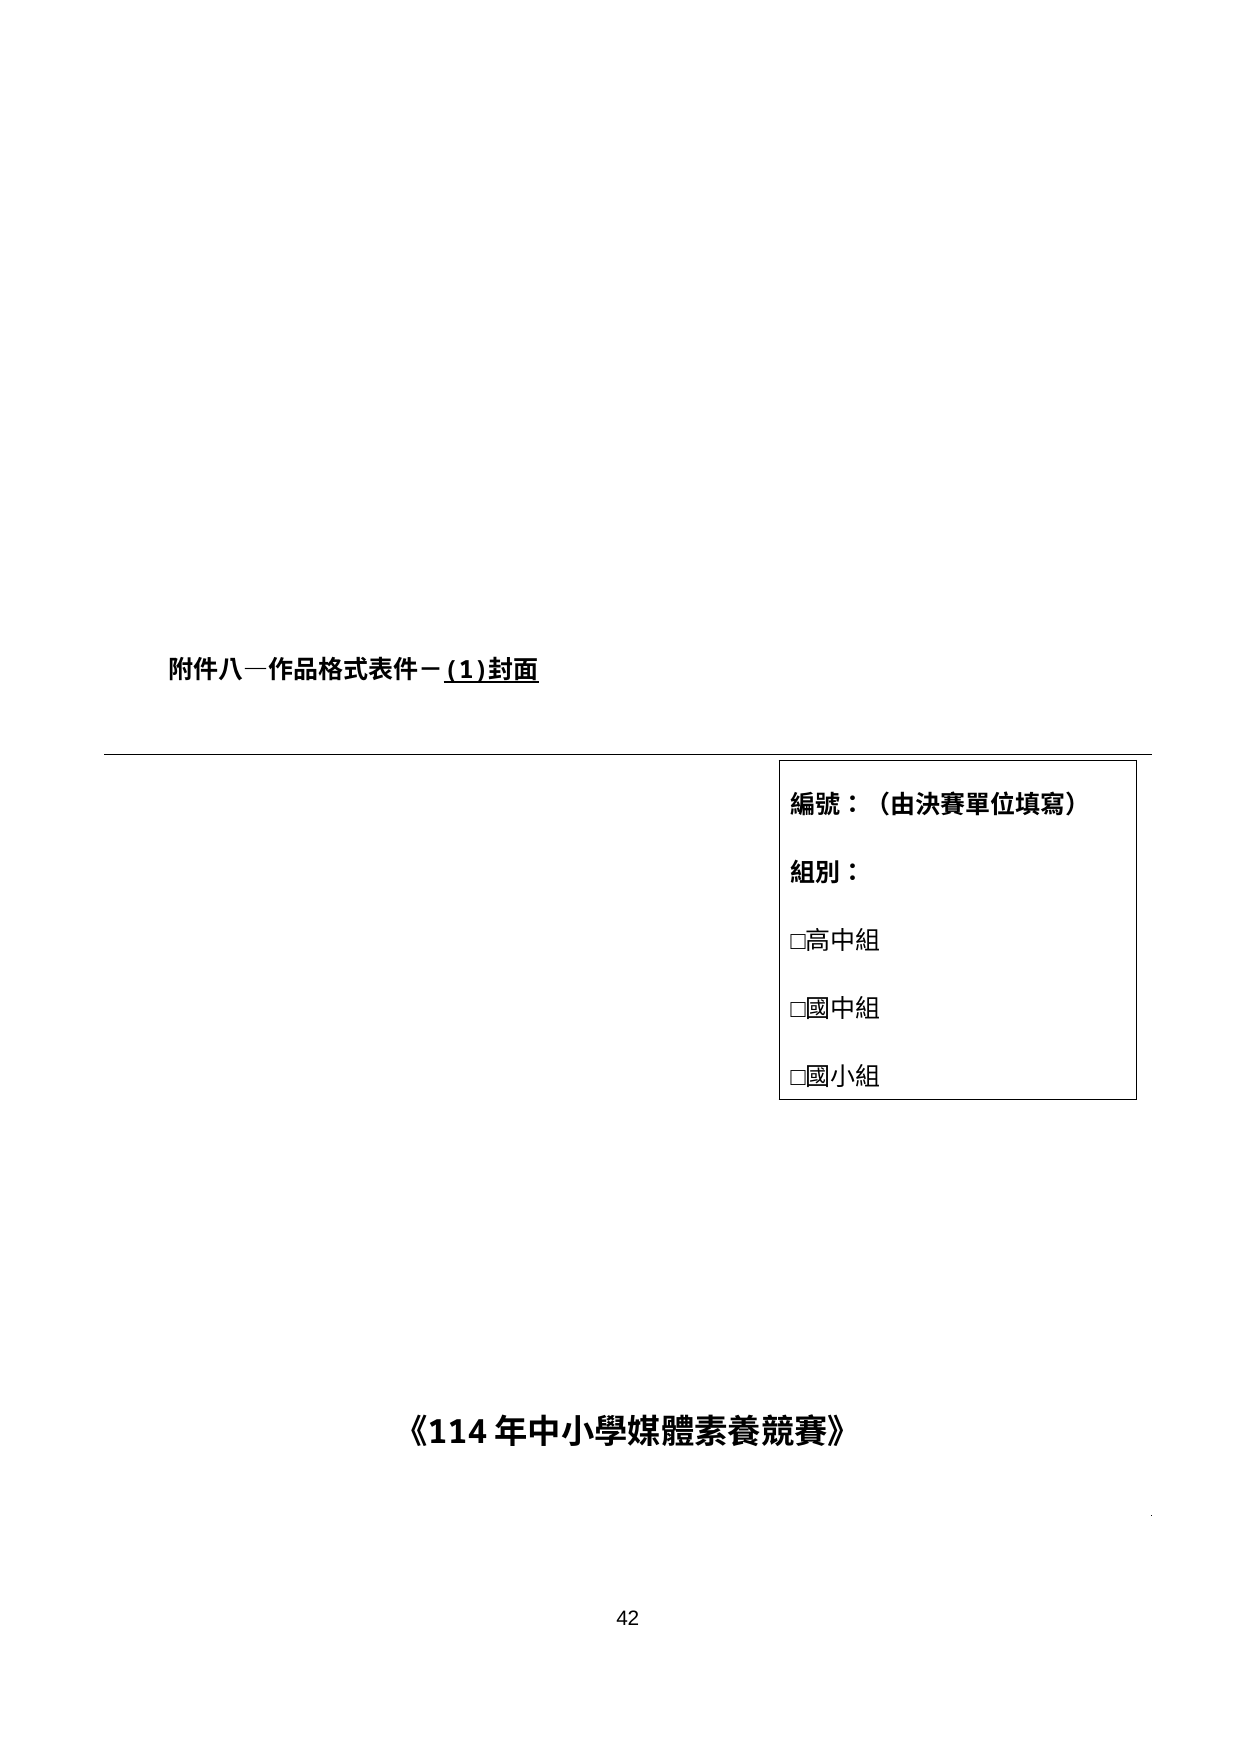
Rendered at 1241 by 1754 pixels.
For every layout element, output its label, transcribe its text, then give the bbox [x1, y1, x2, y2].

text 《114年中小學媒體素養競賽》 [105, 1323, 1151, 1515]
text 附件八—作品格式表件－(1)封面 [105, 562, 1151, 753]
table_header 編號：（由決賽單位填寫） 組別： □高中組 □國中組 □國小組 [780, 761, 1136, 1099]
